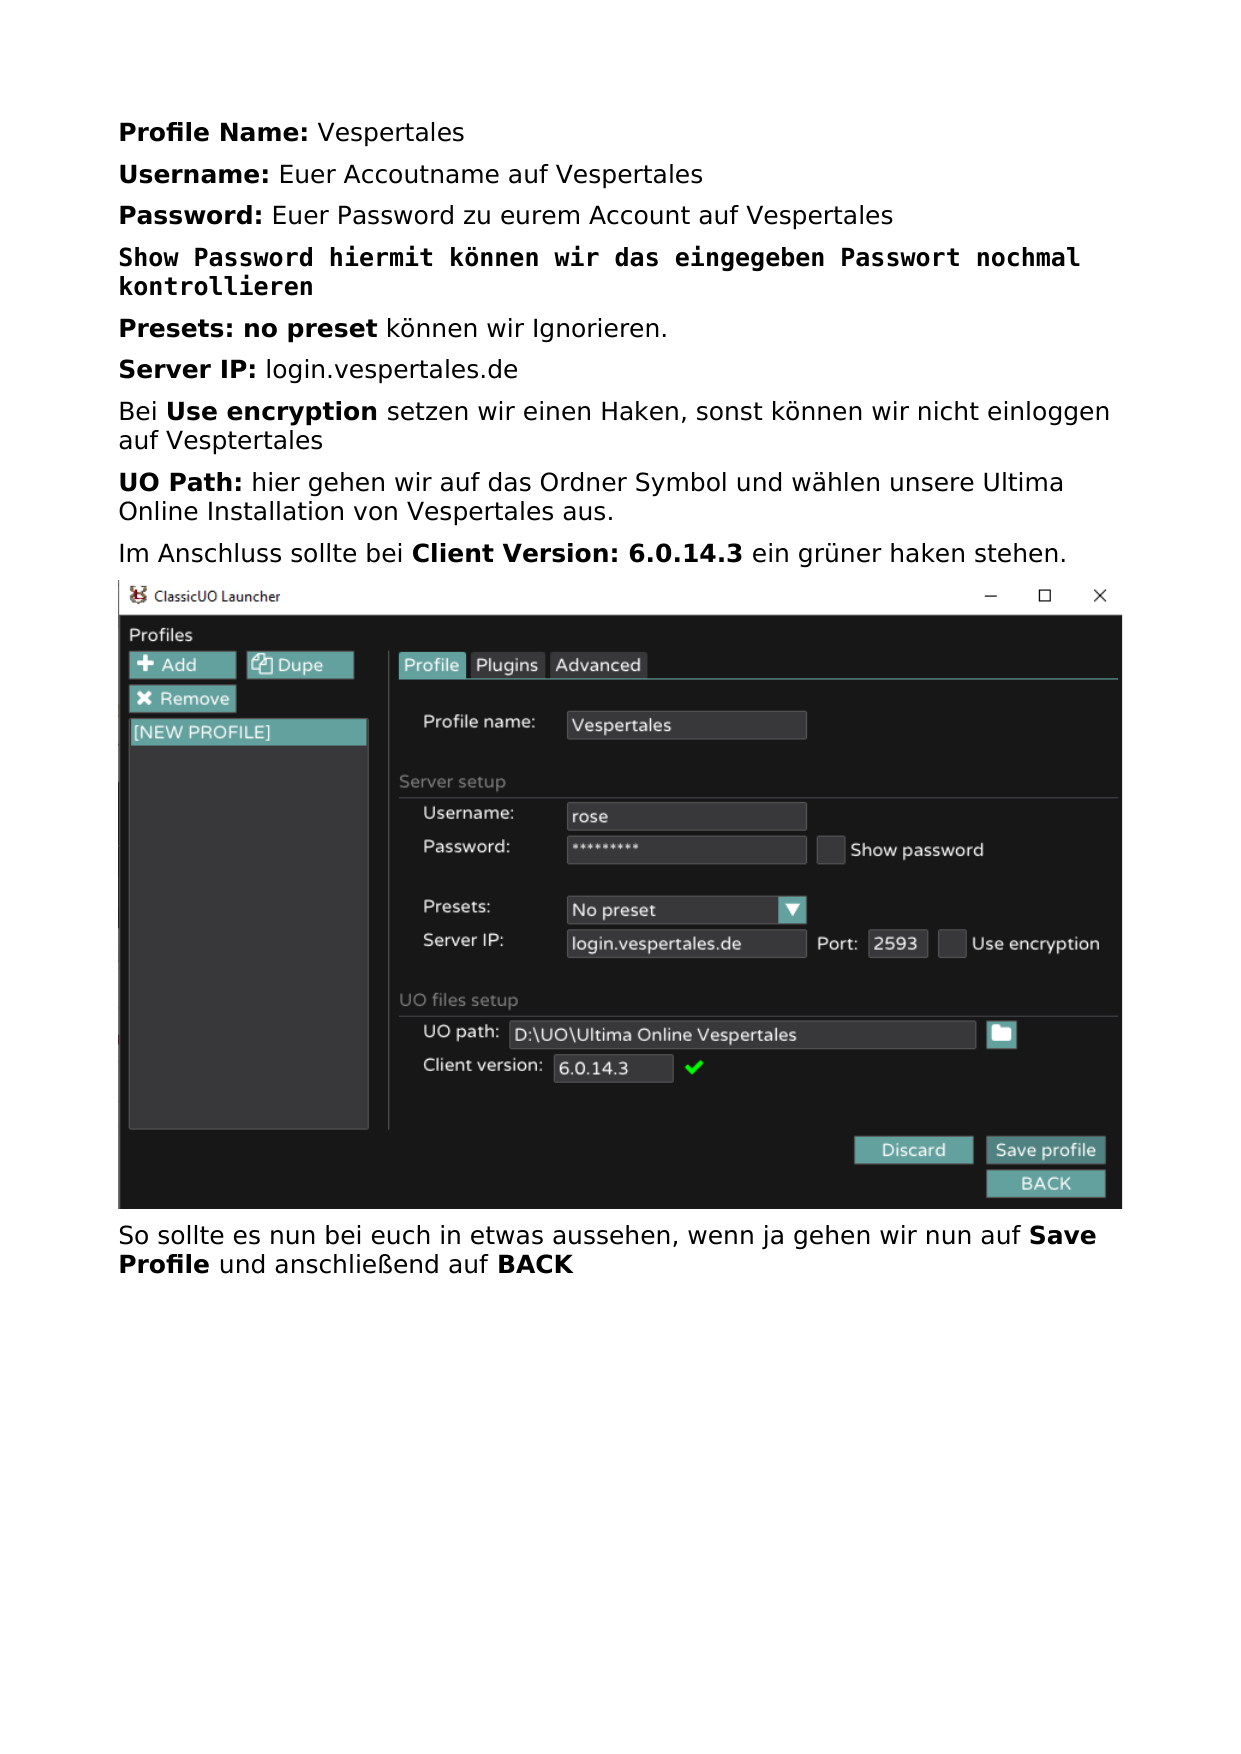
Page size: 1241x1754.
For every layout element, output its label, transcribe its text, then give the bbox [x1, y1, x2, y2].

text So sollte es nun bei euch in etwas aussehen, wenn ja gehen wir nun auf Save Profile und anschließend auf BACK [118, 1222, 1122, 1280]
text Username: Euer Accoutname auf Vespertales [118, 160, 1122, 189]
text Bei Use encryption setzen wir einen Haken, sonst können wir nicht einloggen auf Vesptertales [118, 397, 1122, 456]
text Show Password hiermit können wir das eingegeben Passwort nochmal kontrollieren [118, 243, 1122, 301]
text UO Path: hier gehen wir auf das Ordner Symbol und wählen unsere Ultima Online Installation von Vespertales aus. [118, 468, 1122, 526]
text Server IP: login.vespertales.de [118, 356, 1122, 385]
picture [118, 580, 1123, 1209]
text Password: Euer Password zu eurem Account auf Vespertales [118, 201, 1122, 231]
text Im Anschluss sollte bei Client Version: 6.0.14.3 ein grüner haken stehen. [118, 539, 1122, 568]
text Profile Name: Vespertales [118, 118, 1122, 147]
text Presets: no preset können wir Ignorieren. [118, 314, 1122, 343]
